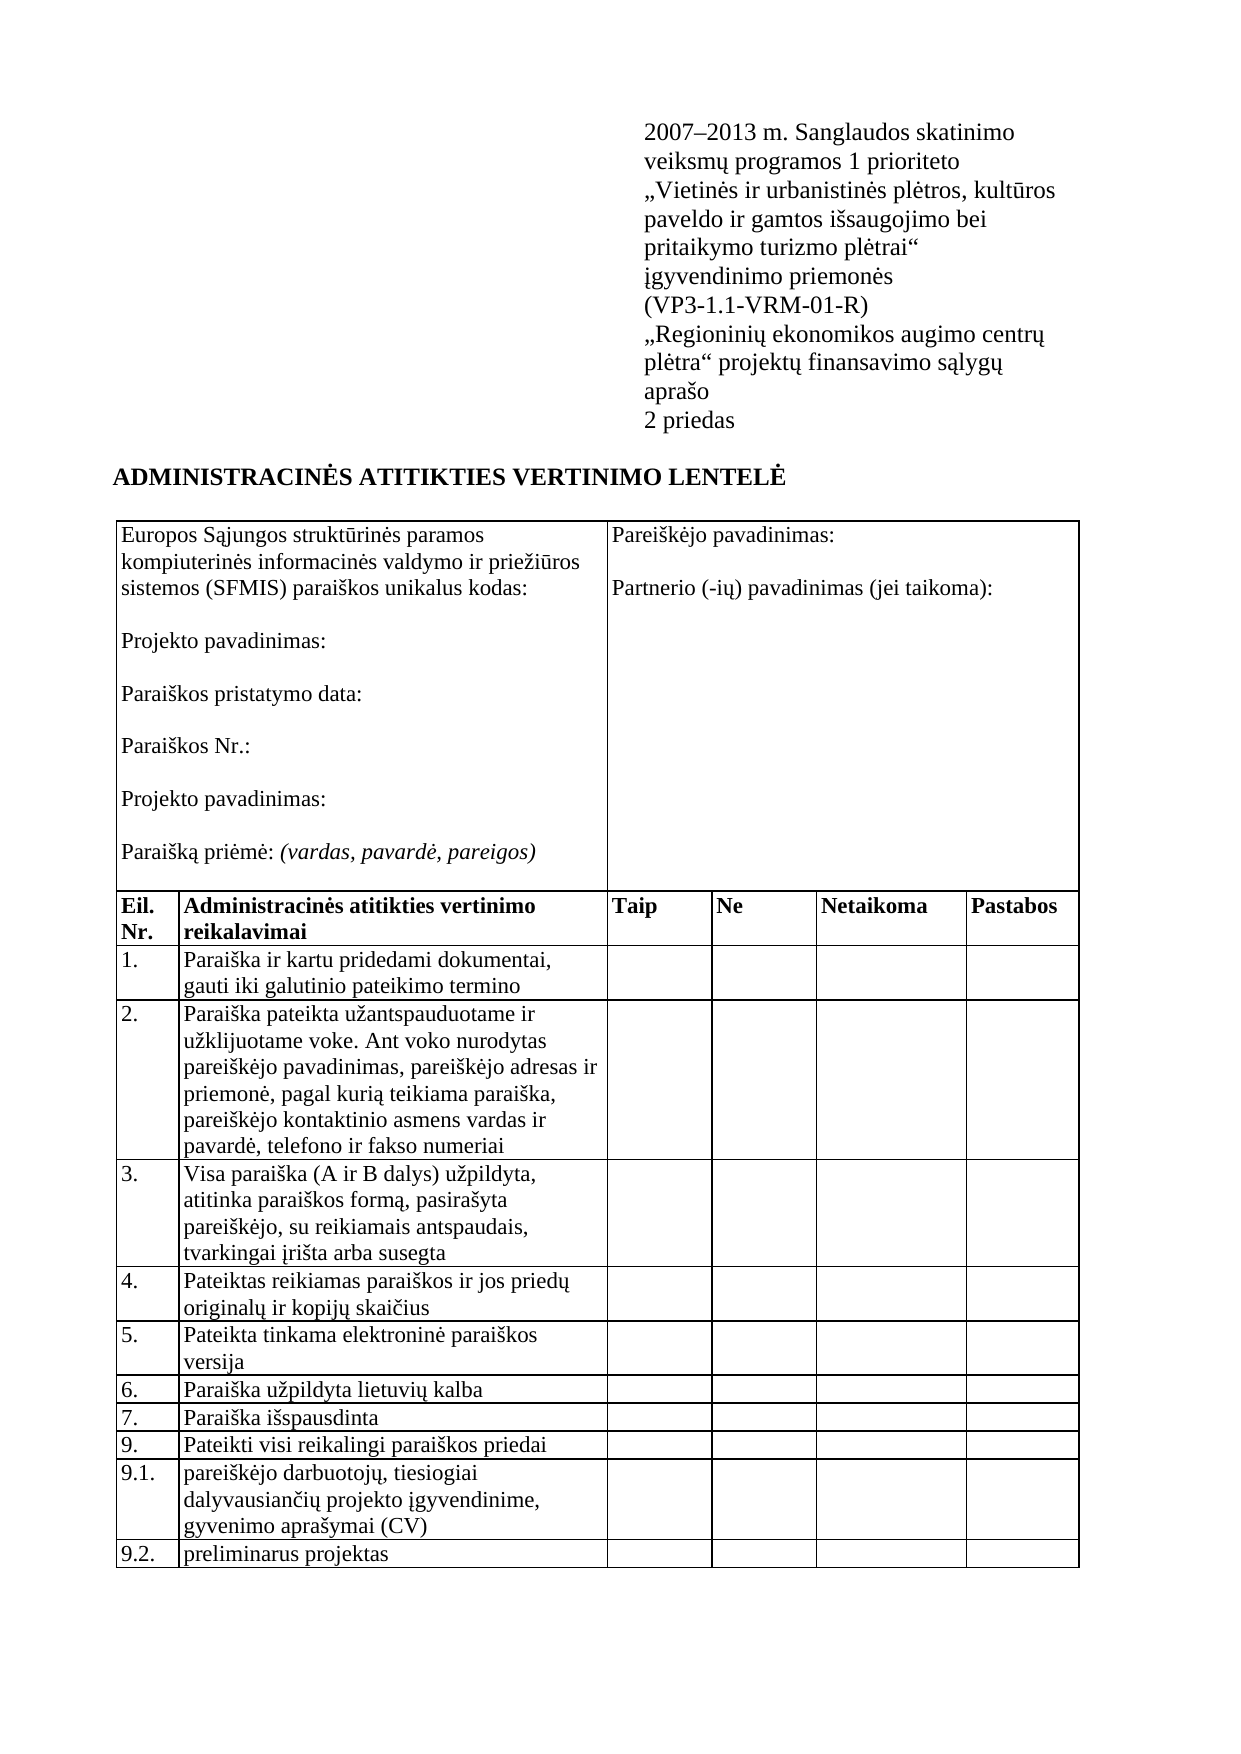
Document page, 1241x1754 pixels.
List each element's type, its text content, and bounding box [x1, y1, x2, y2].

table_cell Administracinės atitikties vertinimo reikalavimai [180, 892, 607, 945]
text plėtra“ projektų finansavimo sąlygų [112, 347, 1122, 376]
table_cell preliminarus projektas [180, 1540, 607, 1566]
table_cell [713, 1404, 816, 1430]
table_cell 6. [117, 1376, 178, 1402]
table_cell [608, 1432, 711, 1458]
table_cell [967, 1322, 1078, 1374]
text 2007–2013 m. Sanglaudos skatinimo [112, 117, 1122, 146]
table_cell [713, 1160, 816, 1266]
table_cell Eil. Nr. [117, 892, 178, 945]
text įgyvendinimo priemonės [112, 261, 1122, 290]
table_cell Visa paraiška (A ir B dalys) užpildyta, atitinka paraiškos formą, pasirašyta pareiškėjo, su reikiamais antspaudais, tvarkingai įrišta arba susegta [180, 1160, 607, 1266]
table_cell [713, 1376, 816, 1402]
table_cell [817, 1001, 966, 1159]
table_cell [713, 1540, 816, 1566]
table_header Pareiškėjo pavadinimas: Partnerio (-ių) pavadinimas (jei taikoma): [608, 522, 1078, 890]
text ADMINISTRACINĖS ATITIKTIES VERTINIMO LENTELĖ [112, 462, 1122, 491]
table_cell [967, 1267, 1078, 1320]
table_cell [817, 1322, 966, 1374]
table_cell Paraiška užpildyta lietuvių kalba [180, 1376, 607, 1402]
text „Regioninių ekonomikos augimo centrų [112, 319, 1122, 347]
table_cell [817, 1404, 966, 1430]
table_cell [967, 946, 1078, 999]
table_cell [817, 1376, 966, 1402]
table_cell Taip [608, 892, 711, 945]
table_cell 1. [117, 946, 178, 999]
table_cell 9.2. [117, 1540, 178, 1566]
table_cell Paraiška ir kartu pridedami dokumentai, gauti iki galutinio pateikimo termino [180, 946, 607, 999]
table_cell [713, 1001, 816, 1159]
text (VP3-1.1-VRM-01-R) [112, 290, 1122, 319]
table_cell [967, 1160, 1078, 1266]
table_cell [608, 1540, 711, 1566]
table_cell [713, 1322, 816, 1374]
table_cell [967, 1540, 1078, 1566]
table_cell [967, 1432, 1078, 1458]
table_cell [713, 1460, 816, 1538]
table_cell [713, 946, 816, 999]
table_cell [608, 1322, 711, 1374]
table_cell 7. [117, 1404, 178, 1430]
table_cell [713, 1432, 816, 1458]
text paveldo ir gamtos išsaugojimo bei [112, 204, 1122, 232]
text 2 priedas [112, 405, 1122, 434]
table_cell Paraiška pateikta užantspauduotame ir užklijuotame voke. Ant voko nurodytas pareiškėjo pavadinimas, pareiškėjo adresas ir priemonė, pagal kurią teikiama paraiška, pareiškėjo kontaktinio asmens vardas ir pavardė, telefono ir fakso numeriai [180, 1001, 607, 1159]
table_cell [817, 1160, 966, 1266]
text „Vietinės ir urbanistinės plėtros, kultūros [112, 175, 1122, 204]
table_cell 5. [117, 1322, 178, 1374]
table_cell 4. [117, 1267, 178, 1320]
text aprašo [112, 376, 1122, 405]
table_cell [817, 1460, 966, 1538]
table_cell [608, 1267, 711, 1320]
table_cell [608, 946, 711, 999]
table_cell [967, 1460, 1078, 1538]
table_cell Pateikti visi reikalingi paraiškos priedai [180, 1432, 607, 1458]
table_cell Pastabos [967, 892, 1078, 945]
table_cell [817, 946, 966, 999]
table_cell [608, 1376, 711, 1402]
table_cell [817, 1540, 966, 1566]
text veiksmų programos 1 prioriteto [112, 146, 1122, 175]
table_cell Netaikoma [817, 892, 966, 945]
text pritaikymo turizmo plėtrai“ [112, 232, 1122, 261]
table_cell [608, 1460, 711, 1538]
table_cell [713, 1267, 816, 1320]
table_cell Paraiška išspausdinta [180, 1404, 607, 1430]
table_cell [817, 1432, 966, 1458]
table_cell Pateiktas reikiamas paraiškos ir jos priedų originalų ir kopijų skaičius [180, 1267, 607, 1320]
table_cell 2. [117, 1001, 178, 1159]
table_cell [967, 1376, 1078, 1402]
table_cell [608, 1160, 711, 1266]
table_cell 3. [117, 1160, 178, 1266]
table_cell pareiškėjo darbuotojų, tiesiogiai dalyvausiančių projekto įgyvendinime, gyvenimo aprašymai (CV) [180, 1460, 607, 1538]
table_cell 9. [117, 1432, 178, 1458]
table_cell Pateikta tinkama elektroninė paraiškos versija [180, 1322, 607, 1374]
table_cell [608, 1001, 711, 1159]
table_cell 9.1. [117, 1460, 178, 1538]
table_cell [817, 1267, 966, 1320]
table_cell Ne [713, 892, 816, 945]
table_cell [967, 1001, 1078, 1159]
table_header Europos Sąjungos struktūrinės paramos kompiuterinės informacinės valdymo ir priežiūros sistemos (SFMIS) paraiškos unikalus kodas: Projekto pavadinimas: Paraiškos pristatymo data: Paraiškos Nr.: Projekto pavadinimas: Paraišką priėmė: (vardas, pavardė, pareigos) [117, 522, 607, 890]
table_cell [608, 1404, 711, 1430]
table_cell [967, 1404, 1078, 1430]
